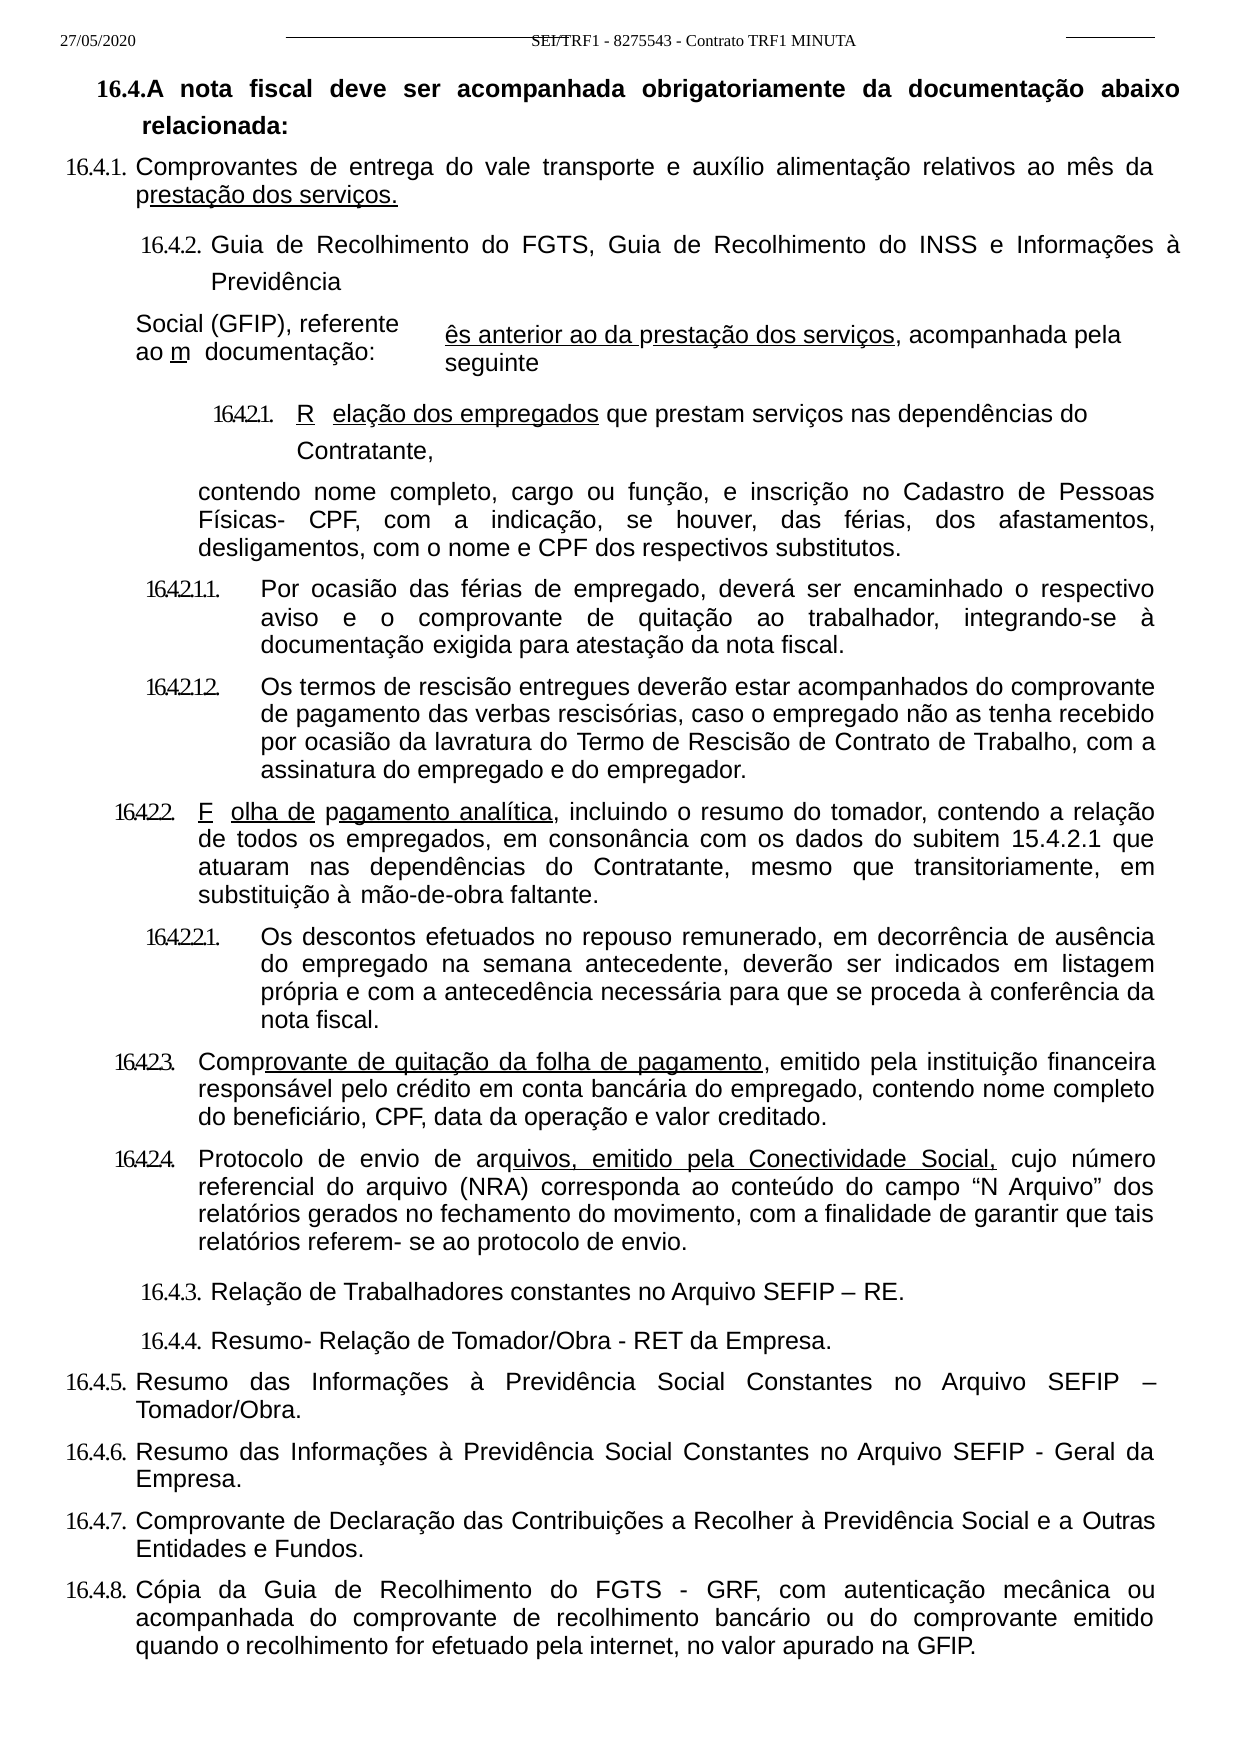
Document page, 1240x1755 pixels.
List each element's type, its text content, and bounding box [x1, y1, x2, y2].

text Social (GFIP), referente ao m documentação: [135, 309, 431, 365]
list Por ocasião das férias de empregado, deverá ser encaminhado o respectivo aviso e o comprovante de quitação ao trabalhador, integrando-se à documentação exigida para atestação da nota fiscal. [144, 574, 1156, 659]
subtitle A nota fiscal deve ser acompanhada obrigatoriamente da documentação abaixo relacionada: [119, 65, 1181, 140]
list F olha de pagamento analítica, incluindo o resumo do tomador, contendo a relação de todos os empregados, em consonância com os dados do subitem 15.4.2.1 que atuaram nas dependências do Contratante, mesmo que transitoriamente, em substituição à mão-de-obra faltante. [113, 796, 1156, 909]
list Comprovante de Declaração das Contribuições a Recolher à Previdência Social e a Outras Entidades e Fundos. [65, 1506, 1156, 1562]
list Os termos de rescisão entregues deverão estar acompanhados do comprovante de pagamento das verbas rescisórias, caso o empregado não as tenha recebido por ocasião da lavratura do Termo de Rescisão de Contrato de Trabalho, com a assinatura do empregado e do empregador. [144, 671, 1156, 784]
list Guia de Recolhimento do FGTS, Guia de Recolhimento do INSS e Informações à Previdência [140, 221, 1181, 296]
list Resumo- Relação de Tomador/Obra - RET da Empresa. [140, 1317, 1181, 1355]
text contendo nome completo, cargo ou função, e inscrição no Cadastro de Pessoas Físicas- CPF, com a indicação, se houver, das férias, dos afastamentos, desligamentos, com o nome e CPF dos respectivos substitutos. [198, 477, 1156, 562]
text ês anterior ao da prestação dos serviços, acompanhada pela seguinte [444, 321, 1181, 377]
list Comprovante de quitação da folha de pagamento, emitido pela instituição financeira responsável pelo crédito em conta bancária do empregado, contendo nome completo do beneficiário, CPF, data da operação e valor creditado. [113, 1046, 1156, 1131]
list Cópia da Guia de Recolhimento do FGTS - GRF, com autenticação mecânica ou acompanhada do comprovante de recolhimento bancário ou do comprovante emitido quando o recolhimento for efetuado pela internet, no valor apurado na GFIP. [65, 1575, 1156, 1659]
list Os descontos efetuados no repouso remunerado, em decorrência de ausência do empregado na semana antecedente, deverão ser indicados em listagem própria e com a antecedência necessária para que se proceda à conferência da nota fiscal. [144, 921, 1156, 1034]
list Protocolo de envio de arquivos, emitido pela Conectividade Social, cujo número referencial do arquivo (NRA) corresponda ao conteúdo do campo “N Arquivo” dos relatórios gerados no fechamento do movimento, com a finalidade de garantir que tais relatórios referem- se ao protocolo de envio. [113, 1143, 1156, 1256]
list Relação de Trabalhadores constantes no Arquivo SEFIP – RE. [140, 1268, 1181, 1306]
list Comprovantes de entrega do vale transporte e auxílio alimentação relativos ao mês da prestação dos serviços. [65, 152, 1155, 209]
list R elação dos empregados que prestam serviços nas dependências do Contratante, [212, 390, 1181, 465]
list Resumo das Informações à Previdência Social Constantes no Arquivo SEFIP - Geral da Empresa. [65, 1436, 1156, 1493]
list Resumo das Informações à Previdência Social Constantes no Arquivo SEFIP – Tomador/Obra. [65, 1367, 1156, 1424]
